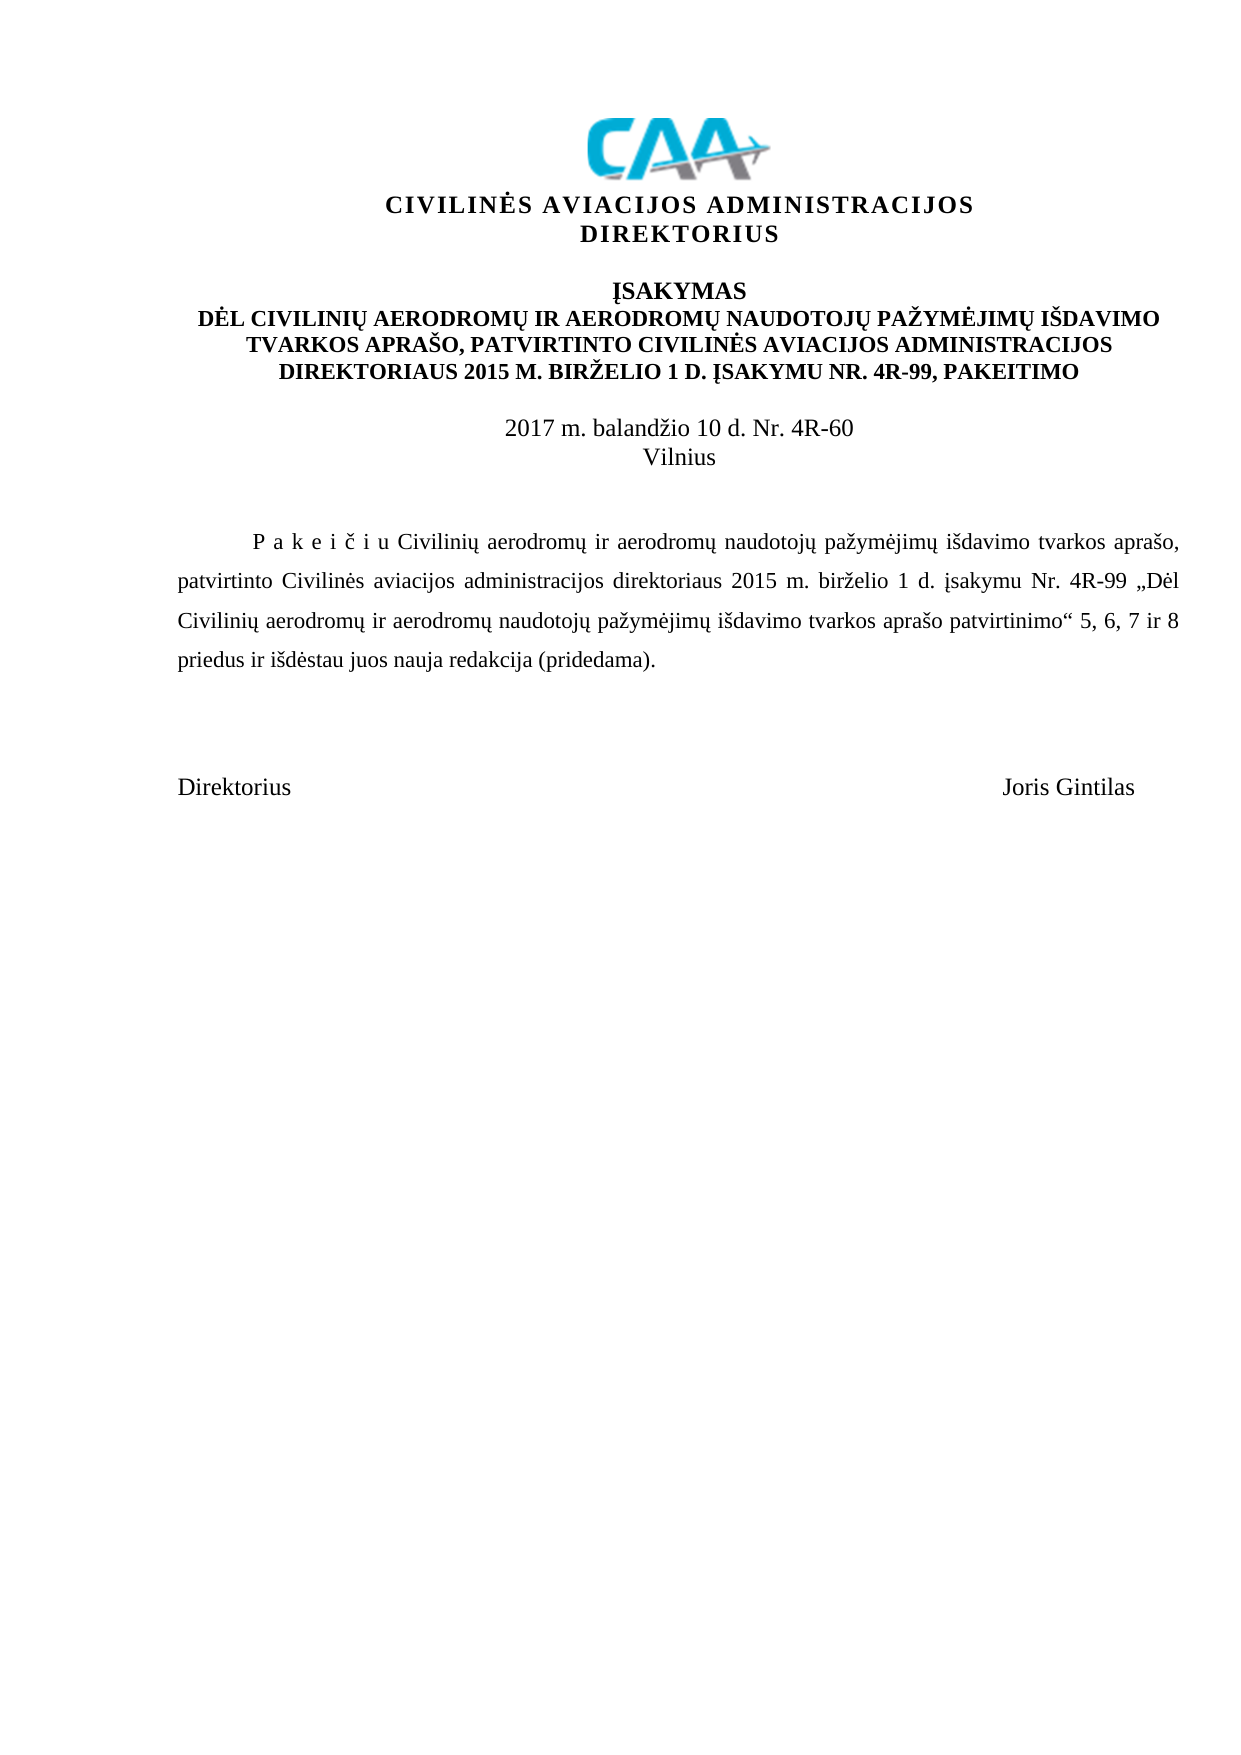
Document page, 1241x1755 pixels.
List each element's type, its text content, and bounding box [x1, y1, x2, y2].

text Direktorius Joris Gintilas [177, 772, 1181, 801]
text DĖL CIVILINIŲ AERODROMŲ IR AERODROMŲ NAUDOTOJŲ PAŽYMĖJIMŲ IŠDAVIMO TVARKOS APRAŠO, PATVIRTINTO CIVILINĖS AVIACIJOS ADMINISTRACIJOS DIREKTORIAUS 2015 M. BIRŽELIO 1 D. ĮSAKYMU NR. 4R-99, PAKEITIMO [177, 305, 1181, 384]
text CIVILINĖS AVIACIJOS ADMINISTRACIJOS [177, 190, 1181, 219]
text DIREKTORIUS [177, 219, 1181, 248]
text P a k e i č i u Civilinių aerodromų ir aerodromų naudotojų pažymėjimų išdavimo tvarkos aprašo, patvirtinto Civilinės aviacijos administracijos direktoriaus 2015 m. birželio 1 d. įsakymu Nr. 4R-99 „Dėl Civilinių aerodromų ir aerodromų naudotojų pažymėjimų išdavimo tvarkos aprašo patvirtinimo“ 5, 6, 7 ir 8 priedus ir išdėstau juos nauja redakcija (pridedama). [177, 528, 1181, 673]
text Vilnius [177, 442, 1181, 470]
text ĮSAKYMAS [177, 276, 1181, 305]
text 2017 m. balandžio 10 d. Nr. 4R-60 [177, 413, 1181, 442]
